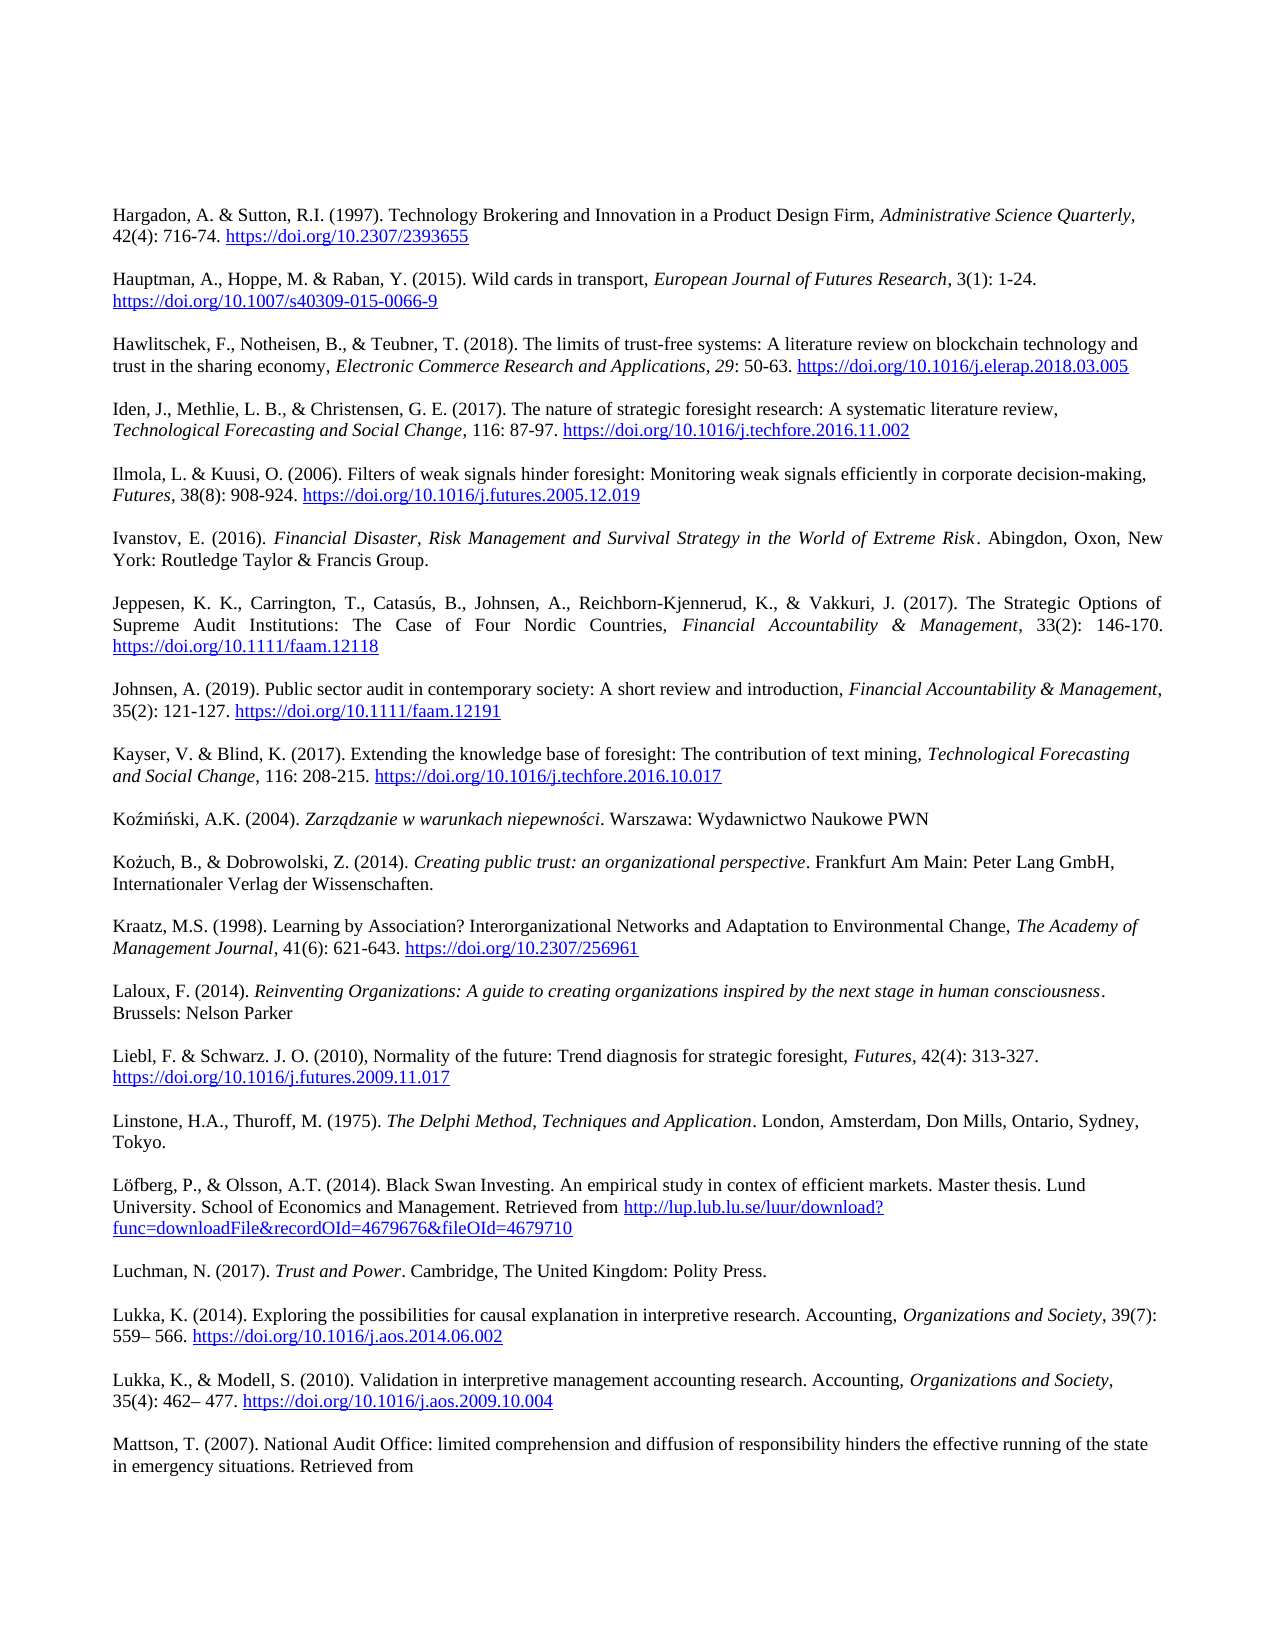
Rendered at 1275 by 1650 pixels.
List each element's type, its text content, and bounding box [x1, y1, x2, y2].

text Futures, 38(8): 908-924. https://doi.org/10.1016/j.futures.2005.12.019 [112, 484, 1175, 506]
text Löfberg, P., & Olsson, A.T. (2014). Black Swan Investing. An empirical study in contex of efficient markets. Master thesis. Lund University. School of Economics and Management. Retrieved from http://lup.lub.lu.se/luur/download?func=downloadFile&recordOId=4679676&fileOId=4679710 [112, 1174, 1089, 1239]
text Hawlitschek, F., Notheisen, B., & Teubner, T. (2018). The limits of trust-free systems: A literature review on blockchain technology and trust in the sharing economy, Electronic Commerce Research and Applications, 29: 50-63. https://doi.org/10.1016/j.elerap.2018.03.005 [112, 333, 1163, 376]
text Iden, J., Methlie, L. B., & Christensen, G. E. (2017). The nature of strategic foresight research: A systematic literature review, [112, 398, 1175, 419]
text Ivanstov, E. (2016). Financial Disaster, Risk Management and Survival Strategy in the World of Extreme Risk. Abingdon, Oxon, New York: Routledge Taylor & Francis Group. [112, 527, 1163, 570]
text Kraatz, M.S. (1998). Learning by Association? Interorganizational Networks and Adaptation to Environmental Change, The Academy of Management Journal, 41(6): 621-643. https://doi.org/10.2307/256961 [112, 915, 1175, 958]
text Linstone, H.A., Thuroff, M. (1975). The Delphi Method, Techniques and Application. London, Amsterdam, Don Mills, Ontario, Sydney, Tokyo. [112, 1109, 1175, 1153]
text Jeppesen, K. K., Carrington, T., Catasús, B., Johnsen, A., Reichborn‐Kjennerud, K., & Vakkuri, J. (2017). The Strategic Options of Supreme Audit Institutions: The Case of Four Nordic Countries, Financial Accountability & Management, 33(2): 146-170. https://doi.org/10.1111/faam.12118 [112, 592, 1163, 657]
text Kayser, V. & Blind, K. (2017). Extending the knowledge base of foresight: The contribution of text mining, Technological Forecasting and Social Change, 116: 208-215. https://doi.org/10.1016/j.techfore.2016.10.017 [112, 743, 1151, 786]
text Luchman, N. (2017). Trust and Power. Cambridge, The United Kingdom: Polity Press. [112, 1260, 1175, 1282]
text Johnsen, A. (2019). Public sector audit in contemporary society: A short review and introduction, Financial Accountability & Management, 35(2): 121-127. https://doi.org/10.1111/faam.12191 [112, 678, 1164, 721]
text Ilmola, L. & Kuusi, O. (2006). Filters of weak signals hinder foresight: Monitoring weak signals efficiently in corporate decision-making, [112, 462, 1175, 484]
text 42(4): 716-74. https://doi.org/10.2307/2393655 [112, 225, 1175, 247]
text Mattson, T. (2007). National Audit Office: limited comprehension and diffusion of responsibility hinders the effective running of the state in emergency situations. Retrieved from [112, 1433, 1151, 1476]
text Laloux, F. (2014). Reinventing Organizations: A guide to creating organizations inspired by the next stage in human consciousness. Brussels: Nelson Parker [112, 980, 1163, 1023]
text Koźmiński, A.K. (2004). Zarządzanie w warunkach niepewności. Warszawa: Wydawnictwo Naukowe PWN [112, 808, 1175, 829]
text Kożuch, B., & Dobrowolski, Z. (2014). Creating public trust: an organizational perspective. Frankfurt Am Main: Peter Lang GmbH, Internationaler Verlag der Wissenschaften. [112, 851, 1175, 894]
text Technological Forecasting and Social Change, 116: 87-97. https://doi.org/10.1016/j.techfore.2016.11.002 [112, 419, 1175, 441]
text Lukka, K. (2014). Exploring the possibilities for causal explanation in interpretive research. Accounting, Organizations and Society, 39(7): 559– 566. https://doi.org/10.1016/j.aos.2014.06.002 [112, 1304, 1175, 1347]
text Lukka, K., & Modell, S. (2010). Validation in interpretive management accounting research. Accounting, Organizations and Society, 35(4): 462– 477. https://doi.org/10.1016/j.aos.2009.10.004 [112, 1368, 1151, 1412]
text Hauptman, A., Hoppe, M. & Raban, Y. (2015). Wild cards in transport, European Journal of Futures Research, 3(1): 1-24. https://doi.org/10.1007/s40309-015-0066-9 [112, 268, 1163, 311]
text Hargadon, A. & Sutton, R.I. (1997). Technology Brokering and Innovation in a Product Design Firm, Administrative Science Quarterly, [112, 203, 1175, 225]
text Liebl, F. & Schwarz. J. O. (2010), Normality of the future: Trend diagnosis for strategic foresight, Futures, 42(4): 313-327. https://doi.org/10.1016/j.futures.2009.11.017 [112, 1045, 1175, 1088]
